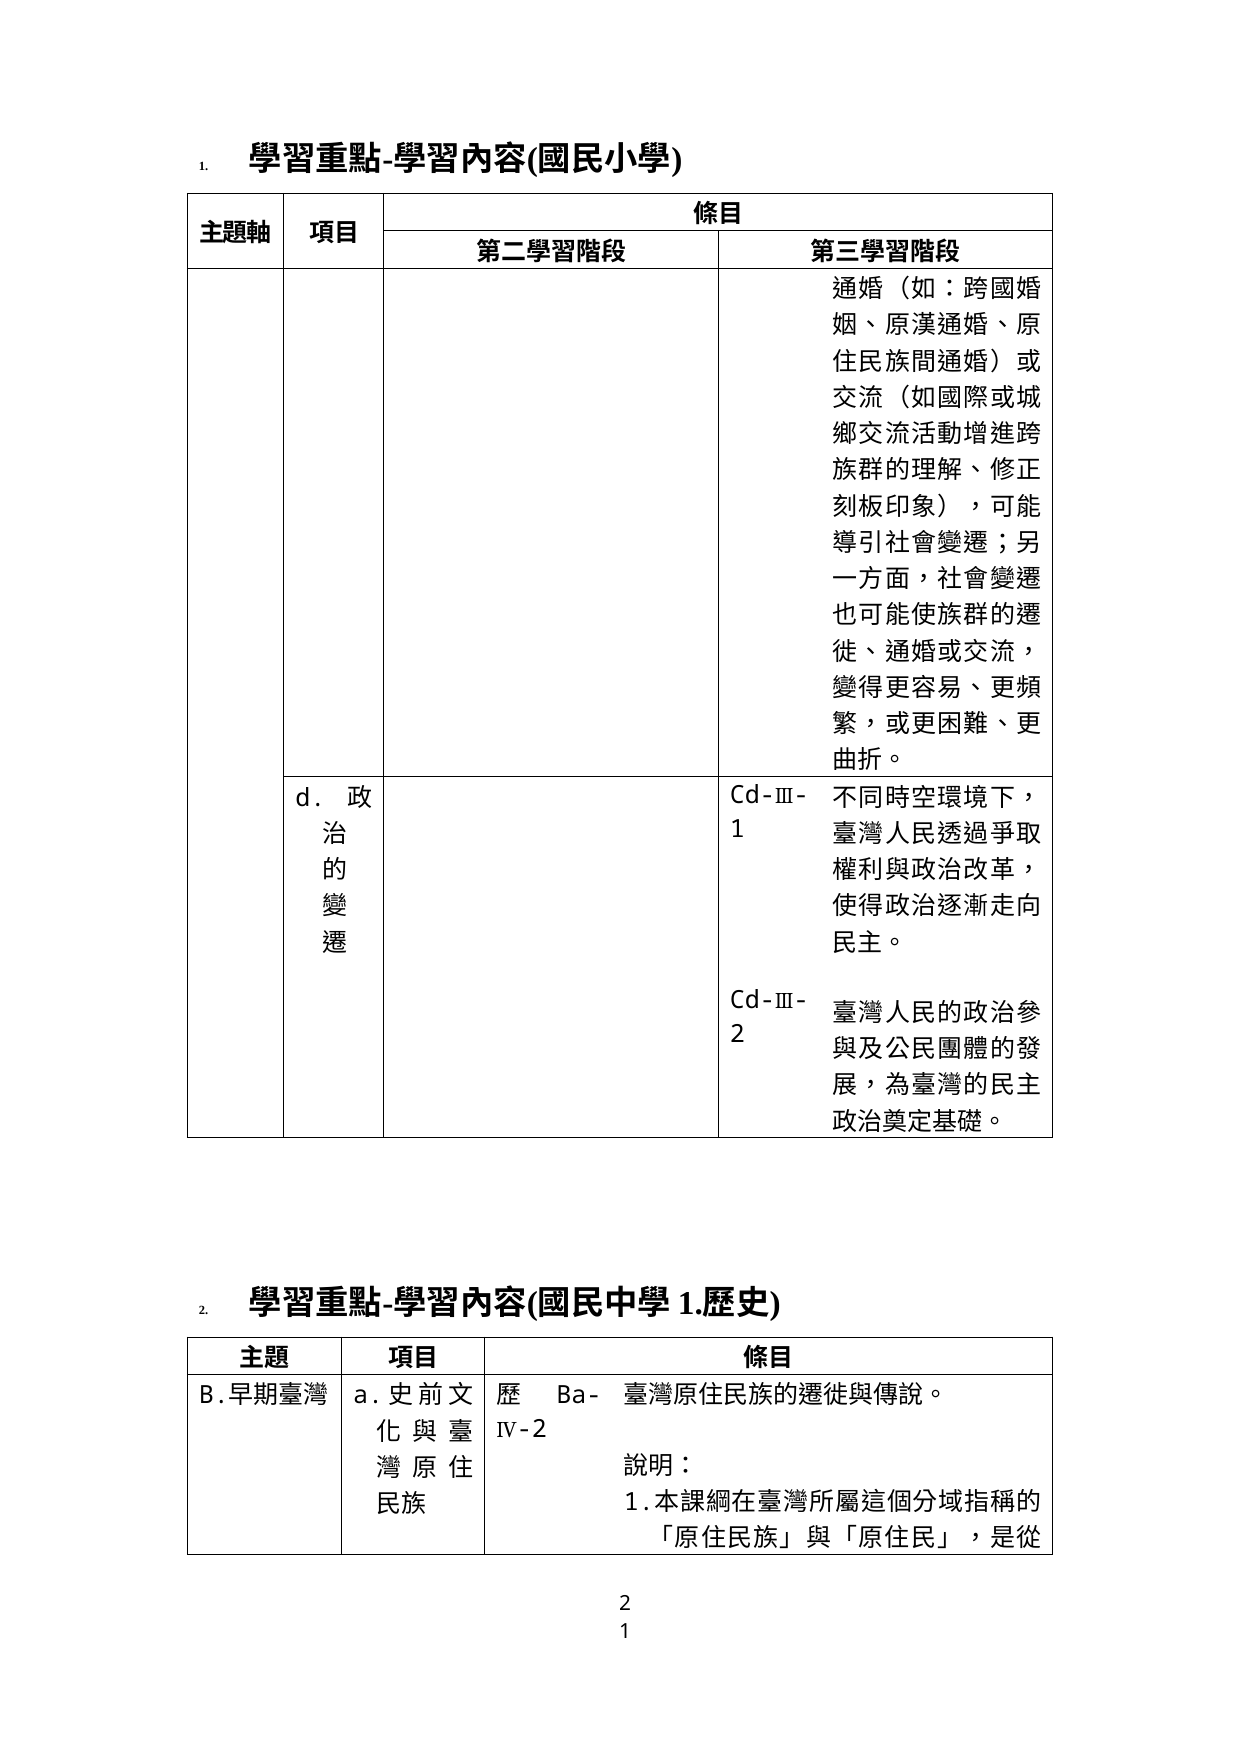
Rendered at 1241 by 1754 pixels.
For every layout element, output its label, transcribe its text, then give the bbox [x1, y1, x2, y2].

table_cell [384, 269, 487, 776]
table_cell 項目 [342, 1338, 484, 1374]
table_cell 通婚（如：跨國婚姻、原漢通婚、原住民族間通婚）或交流（如國際或城鄉交流活動增進跨族群的理解、修正刻板印象），可能導引社會變遷；另一方面，社會變遷也可能使族群的遷徙、通婚或交流，變得更容易、更頻繁，或更困難、更曲折。 [821, 269, 1052, 776]
table_cell 第三學習階段 [719, 231, 1052, 267]
table_cell [384, 777, 487, 1137]
table_cell 歷Ba-Ⅳ-2 [485, 1375, 612, 1554]
table_cell [188, 269, 283, 1137]
table_header 學習重點-學習內容(國民小學) [188, 120, 1053, 193]
table_cell d.政治的變遷 [284, 777, 383, 1137]
table_cell B.早期臺灣 [188, 1375, 341, 1554]
table_cell 條目 [485, 1338, 1052, 1374]
table_cell [487, 777, 718, 1137]
table_cell 項目 [284, 194, 383, 267]
table_cell 條目 [384, 194, 1052, 230]
table_cell 第二學習階段 [384, 231, 718, 267]
table_cell a.史前文化與臺灣原住民族 [342, 1375, 484, 1554]
table_cell [487, 269, 718, 776]
table_cell [719, 269, 821, 776]
table_cell 臺灣原住民族的遷徙與傳說。 說明： 1.本課綱在臺灣所屬這個分域指稱的「原住民族」與「原住民」，是從 [612, 1375, 1052, 1554]
table_cell 主題 [188, 1338, 341, 1374]
table_cell 不同時空環境下，臺灣人民透過爭取權利與政治改革，使得政治逐漸走向民主。 臺灣人民的政治參與及公民團體的發展，為臺灣的民主政治奠定基礎。 [821, 777, 1052, 1137]
table_cell Cd-Ⅲ-1 Cd-Ⅲ-2 [719, 777, 821, 1137]
table_header 學習重點-學習內容(國民中學1.歷史) [188, 1263, 1053, 1337]
table_cell 主題軸 [188, 194, 283, 267]
table_cell [284, 269, 383, 776]
